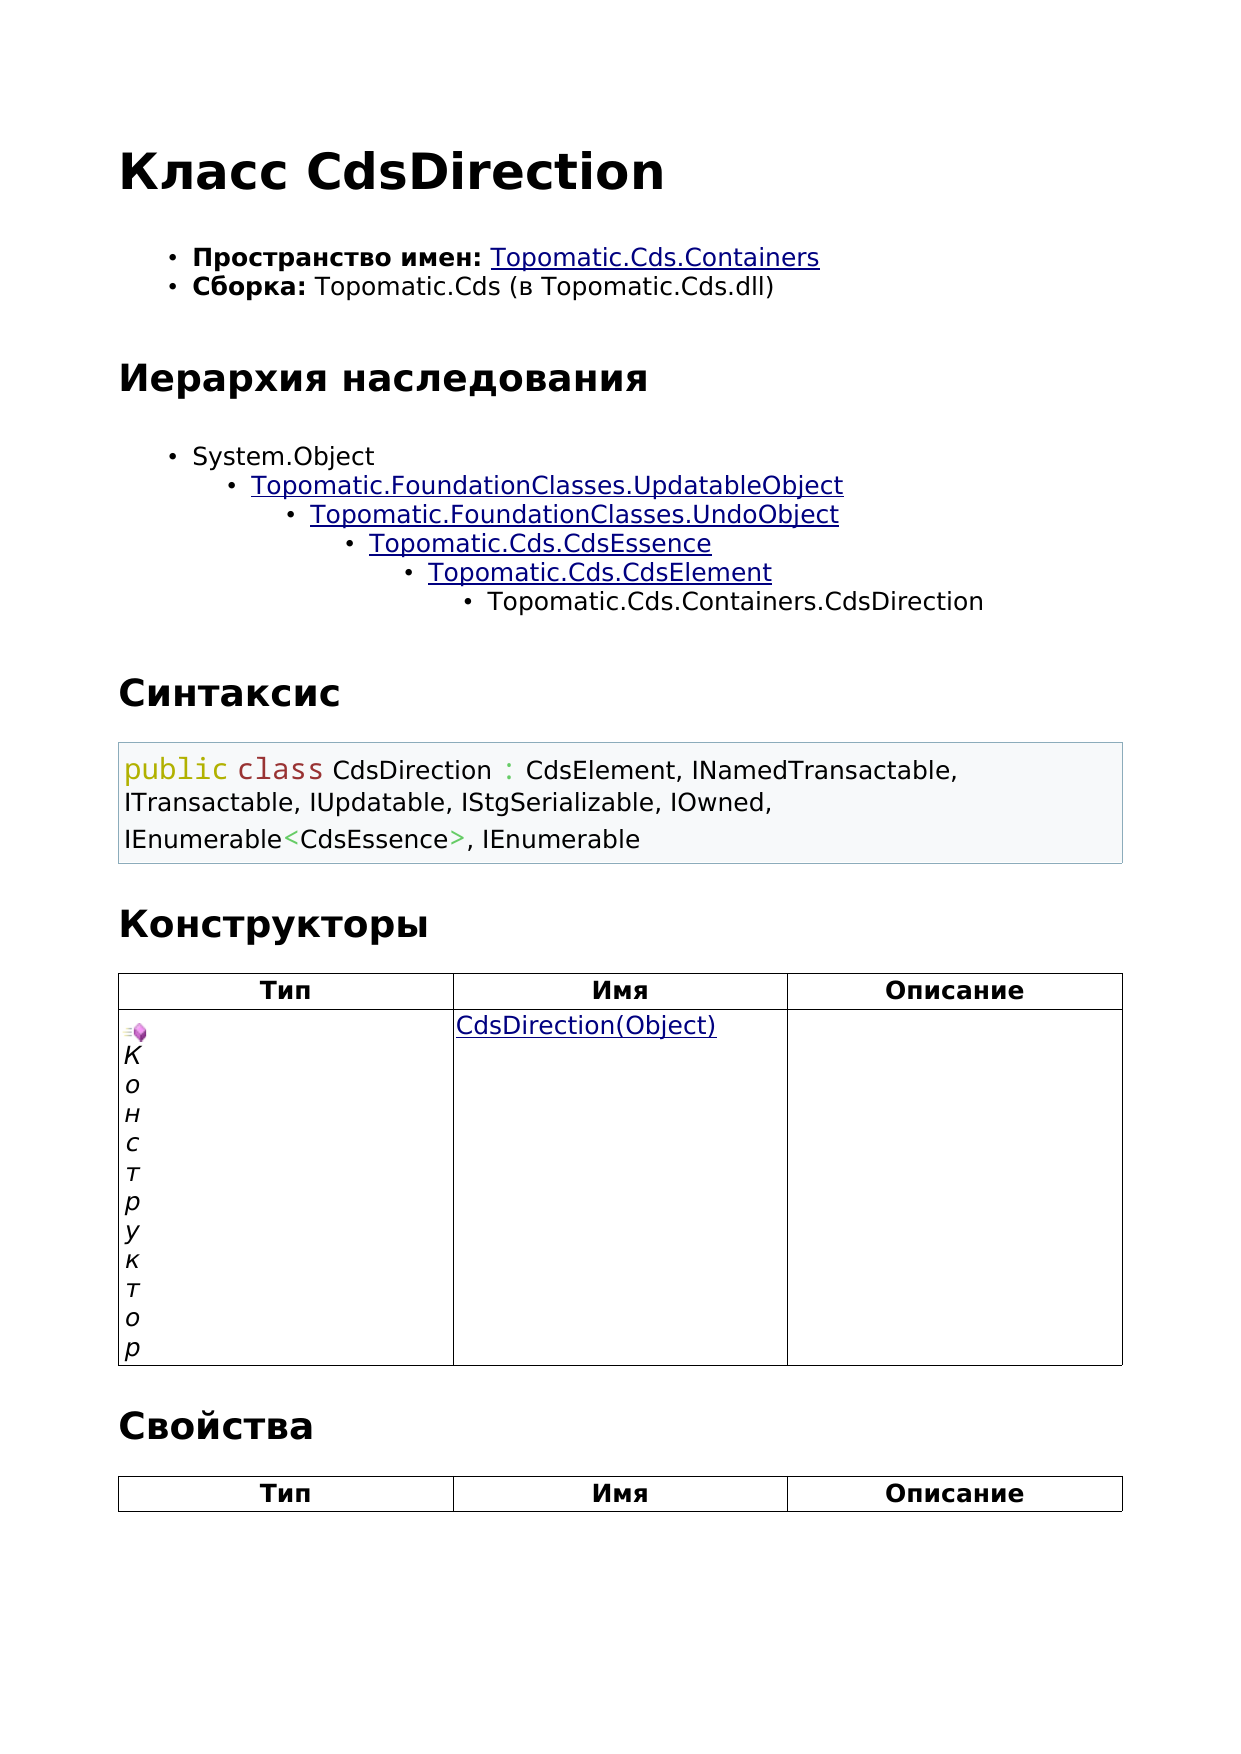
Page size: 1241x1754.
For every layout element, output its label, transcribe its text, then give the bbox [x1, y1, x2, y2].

table_header Описание [788, 974, 1122, 1008]
table_header Тип [119, 1477, 453, 1511]
subtitle Иерархия наследования [118, 356, 1122, 400]
list System.Object [177, 442, 1122, 471]
table_cell [788, 1010, 1122, 1365]
list Topomatic.Cds.Containers.CdsDirection [472, 588, 1122, 617]
list Topomatic.FoundationClasses.UpdatableObject [236, 471, 1122, 500]
list Topomatic.Cds.CdsEssence [354, 529, 1122, 558]
table_header public class CdsDirection : CdsElement, INamedTransactable, ITransactable, IUpdatable, IStgSerializable, IOwned, IEnumerable<CdsEssence>, IEnumerable [119, 743, 1122, 862]
subtitle Свойства [118, 1405, 1122, 1448]
picture [121, 1023, 147, 1042]
subtitle Синтаксис [118, 671, 1122, 715]
list Пространство имен: Topomatic.Cds.Containers [177, 243, 1122, 272]
list Topomatic.Cds.CdsElement [413, 558, 1122, 588]
table_header Тип [119, 974, 453, 1008]
subtitle Конструкторы [118, 902, 1122, 946]
table_cell CdsDirection(Object) [454, 1010, 787, 1365]
table_header Описание [788, 1477, 1122, 1511]
subtitle Класс CdsDirection [118, 143, 1122, 201]
table_cell [119, 1010, 453, 1365]
table_header Имя [454, 1477, 787, 1511]
list Topomatic.FoundationClasses.UndoObject [295, 500, 1122, 529]
list Сборка: Topomatic.Cds (в Topomatic.Cds.dll) [177, 272, 1122, 302]
table_header Имя [454, 974, 787, 1008]
